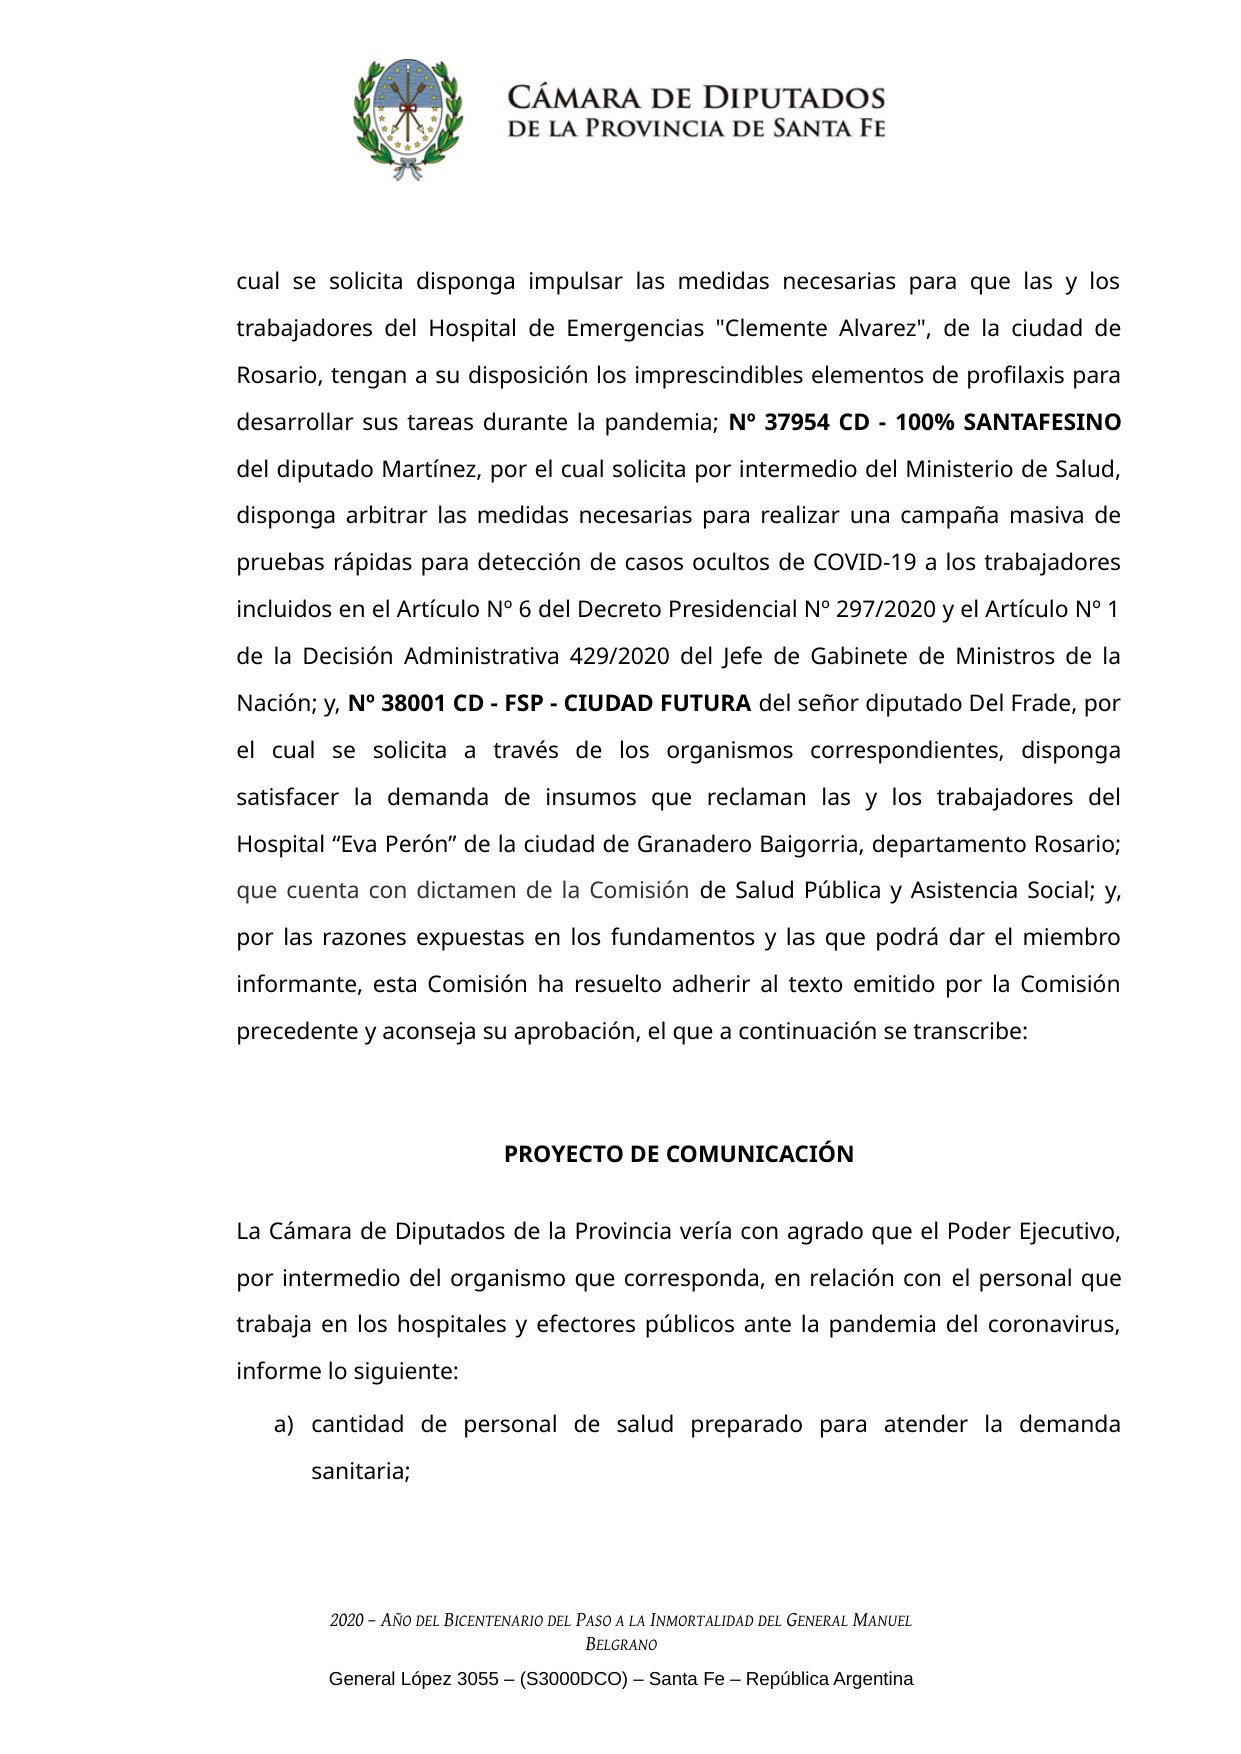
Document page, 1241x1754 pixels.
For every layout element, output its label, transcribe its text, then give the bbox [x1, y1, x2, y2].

text La Cámara de Diputados de la Provincia vería con agrado que el Poder Ejecutivo, por intermedio del organismo que corresponda, en relación con el personal que trabaja en los hospitales y efectores públicos ante la pandemia del coronavirus, informe lo siguiente: [236, 1214, 1122, 1386]
list cantidad de personal de salud preparado para atender la demanda sanitaria; [274, 1408, 1122, 1486]
text cual se solicita disponga impulsar las medidas necesarias para que las y los trabajadores del Hospital de Emergencias "Clemente Alvarez", de la ciudad de Rosario, tengan a su disposición los imprescindibles elementos de profilaxis para desarrollar sus tareas durante la pandemia; Nº 37954 CD - 100% SANTAFESINO del diputado Martínez, por el cual solicita por intermedio del Ministerio de Salud, disponga arbitrar las medidas necesarias para realizar una campaña masiva de pruebas rápidas para detección de casos ocultos de COVID-19 a los trabajadores incluidos en el Artículo Nº 6 del Decreto Presidencial Nº 297/2020 y el Artículo Nº 1 de la Decisión Administrativa 429/2020 del Jefe de Gabinete de Ministros de la Nación; y, Nº 38001 CD - FSP - CIUDAD FUTURA del señor diputado Del Frade, por el cual se solicita a través de los organismos correspondientes, disponga satisfacer la demanda de insumos que reclaman las y los trabajadores del Hospital “Eva Perón” de la ciudad de Granadero Baigorria, departamento Rosario; que cuenta con dictamen de la Comisión de Salud Pública y Asistencia Social; y, por las razones expuestas en los fundamentos y las que podrá dar el miembro informante, esta Comisión ha resuelto adherir al texto emitido por la Comisión precedente y aconseja su aprobación, el que a continuación se transcribe: [236, 265, 1122, 1046]
text PROYECTO DE COMUNICACIÓN [236, 1138, 1122, 1169]
